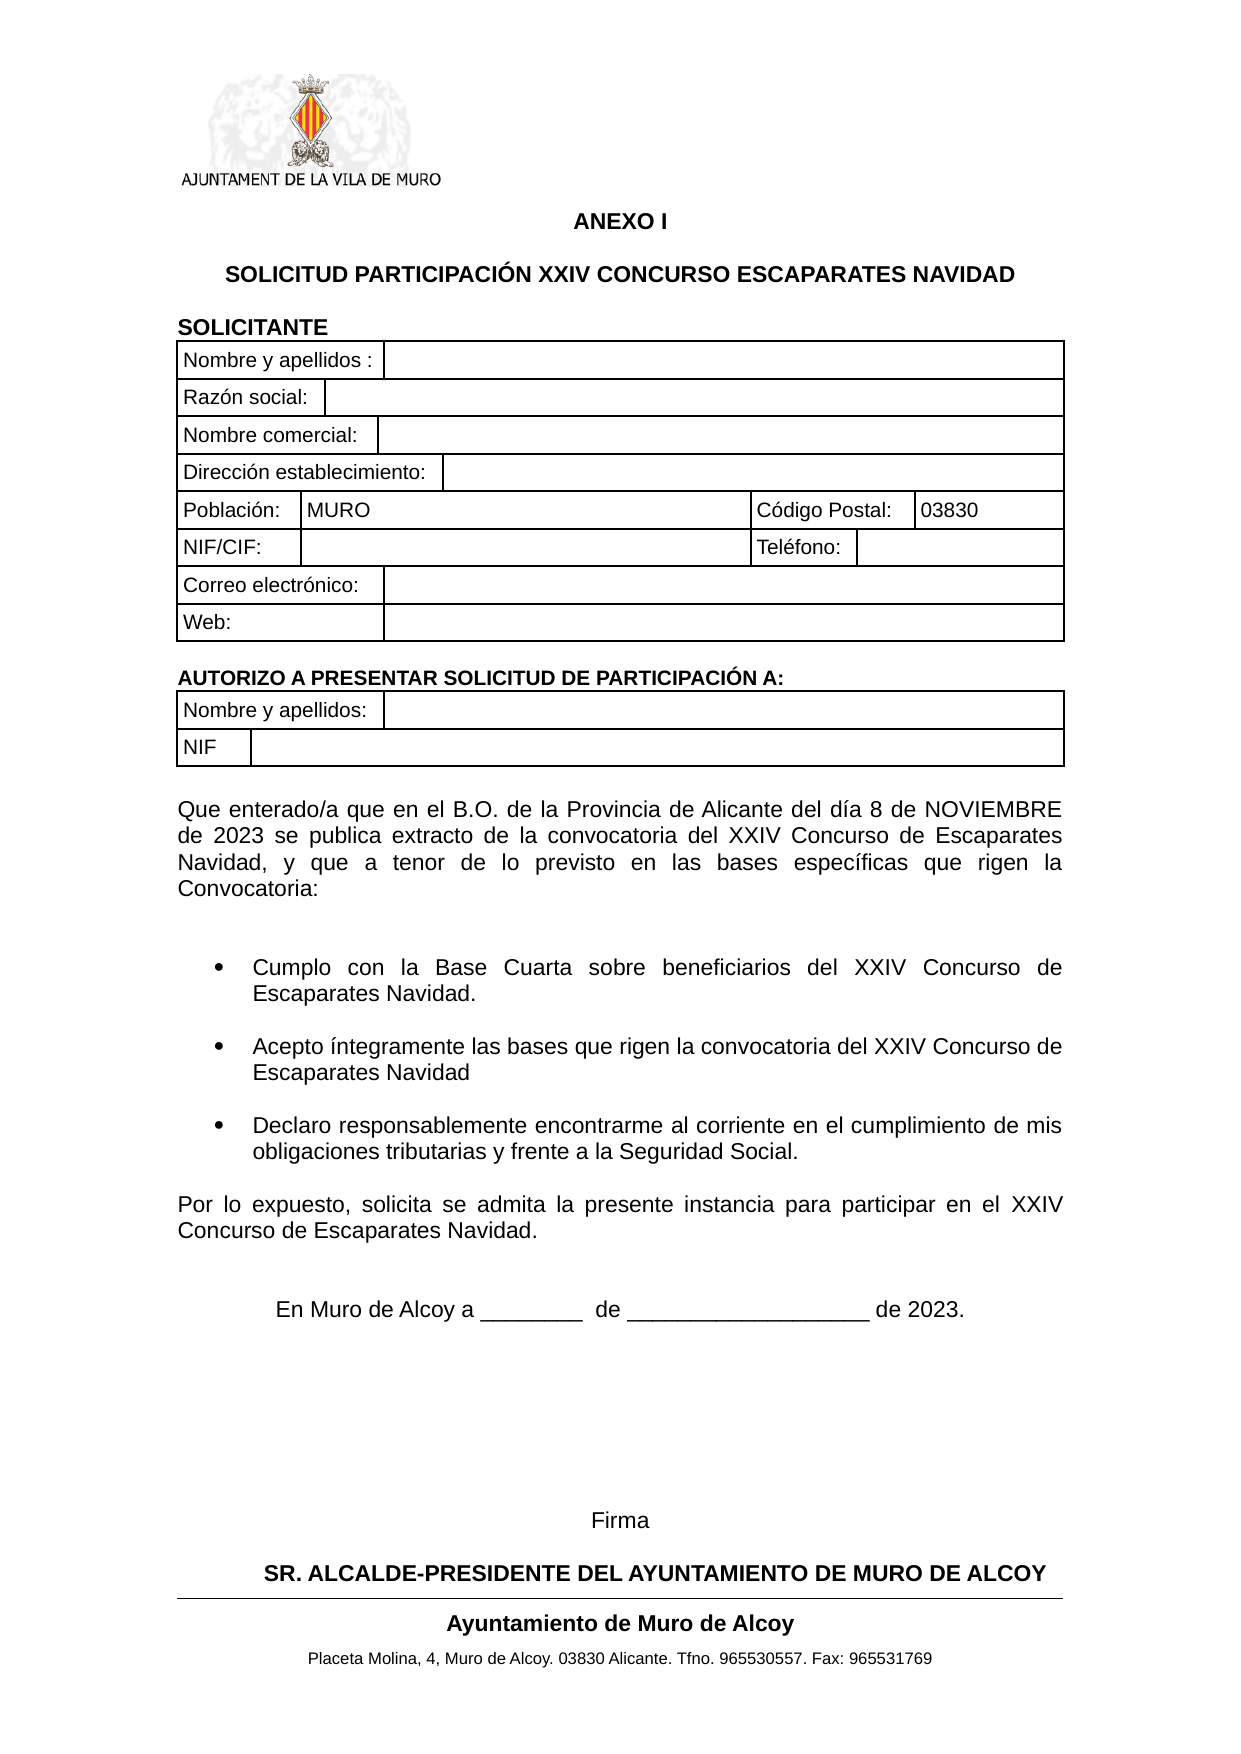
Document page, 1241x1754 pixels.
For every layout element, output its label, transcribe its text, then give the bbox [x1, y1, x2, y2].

table_cell [252, 730, 1063, 765]
list Declaro responsablemente encontrarme al corriente en el cumplimiento de mis obligaciones tributarias y frente a la Seguridad Social. [215, 1112, 1063, 1165]
table_cell NIF/CIF: [178, 530, 300, 565]
text SOLICITUD PARTICIPACIÓN XXIV CONCURSO ESCAPARATES NAVIDAD [177, 261, 1063, 287]
table_cell 03830 [916, 492, 1063, 527]
text ANEXO I [177, 208, 1063, 234]
text SOLICITANTE [177, 313, 1063, 340]
table_cell Razón social: [178, 380, 324, 415]
table_cell NIF [178, 730, 250, 765]
table_cell Dirección establecimiento: [178, 455, 442, 490]
table_cell Teléfono: [752, 530, 856, 565]
table_cell [858, 530, 1063, 565]
table_header [385, 692, 1063, 727]
table_cell [302, 530, 750, 565]
table_cell Web: [178, 605, 383, 640]
table_cell Correo electrónico: [178, 567, 383, 602]
list Acepto íntegramente las bases que rigen la convocatoria del XXIV Concurso de Escaparates Navidad [215, 1033, 1063, 1086]
table_cell [385, 567, 1063, 602]
table_header [385, 342, 1063, 377]
list Cumplo con la Base Cuarta sobre beneficiarios del XXIV Concurso de Escaparates Navidad. [215, 954, 1063, 1007]
picture [178, 74, 443, 187]
text Que enterado/a que en el B.O. de la Provincia de Alicante del día 8 de NOVIEMBRE de 2023 se publica extracto de la convocatoria del XXIV Concurso de Escaparates Navidad, y que a tenor de lo previsto en las bases específicas que rigen la Convocatoria: [177, 796, 1063, 901]
table_cell [326, 380, 1063, 415]
table_cell Nombre comercial: [178, 417, 377, 452]
text SR. ALCALDE-PRESIDENTE DEL AYUNTAMIENTO DE MURO DE ALCOY [121, 1560, 1190, 1586]
table_cell [385, 605, 1063, 640]
table_cell Código Postal: [752, 492, 914, 527]
text Firma [177, 1507, 1063, 1534]
table_cell Población: [178, 492, 300, 527]
text En Muro de Alcoy a ________ de ___________________ de 2023. [177, 1296, 1063, 1323]
table_header Nombre y apellidos : [178, 342, 383, 377]
text Por lo expuesto, solicita se admita la presente instancia para participar en el XXIV Concurso de Escaparates Navidad. [177, 1191, 1063, 1244]
table_cell [379, 417, 1063, 452]
table_header Nombre y apellidos: [178, 692, 383, 727]
table_cell [444, 455, 1063, 490]
table_cell MURO [302, 492, 750, 527]
text AUTORIZO A PRESENTAR SOLICITUD DE PARTICIPACIÓN A: [177, 666, 1063, 690]
